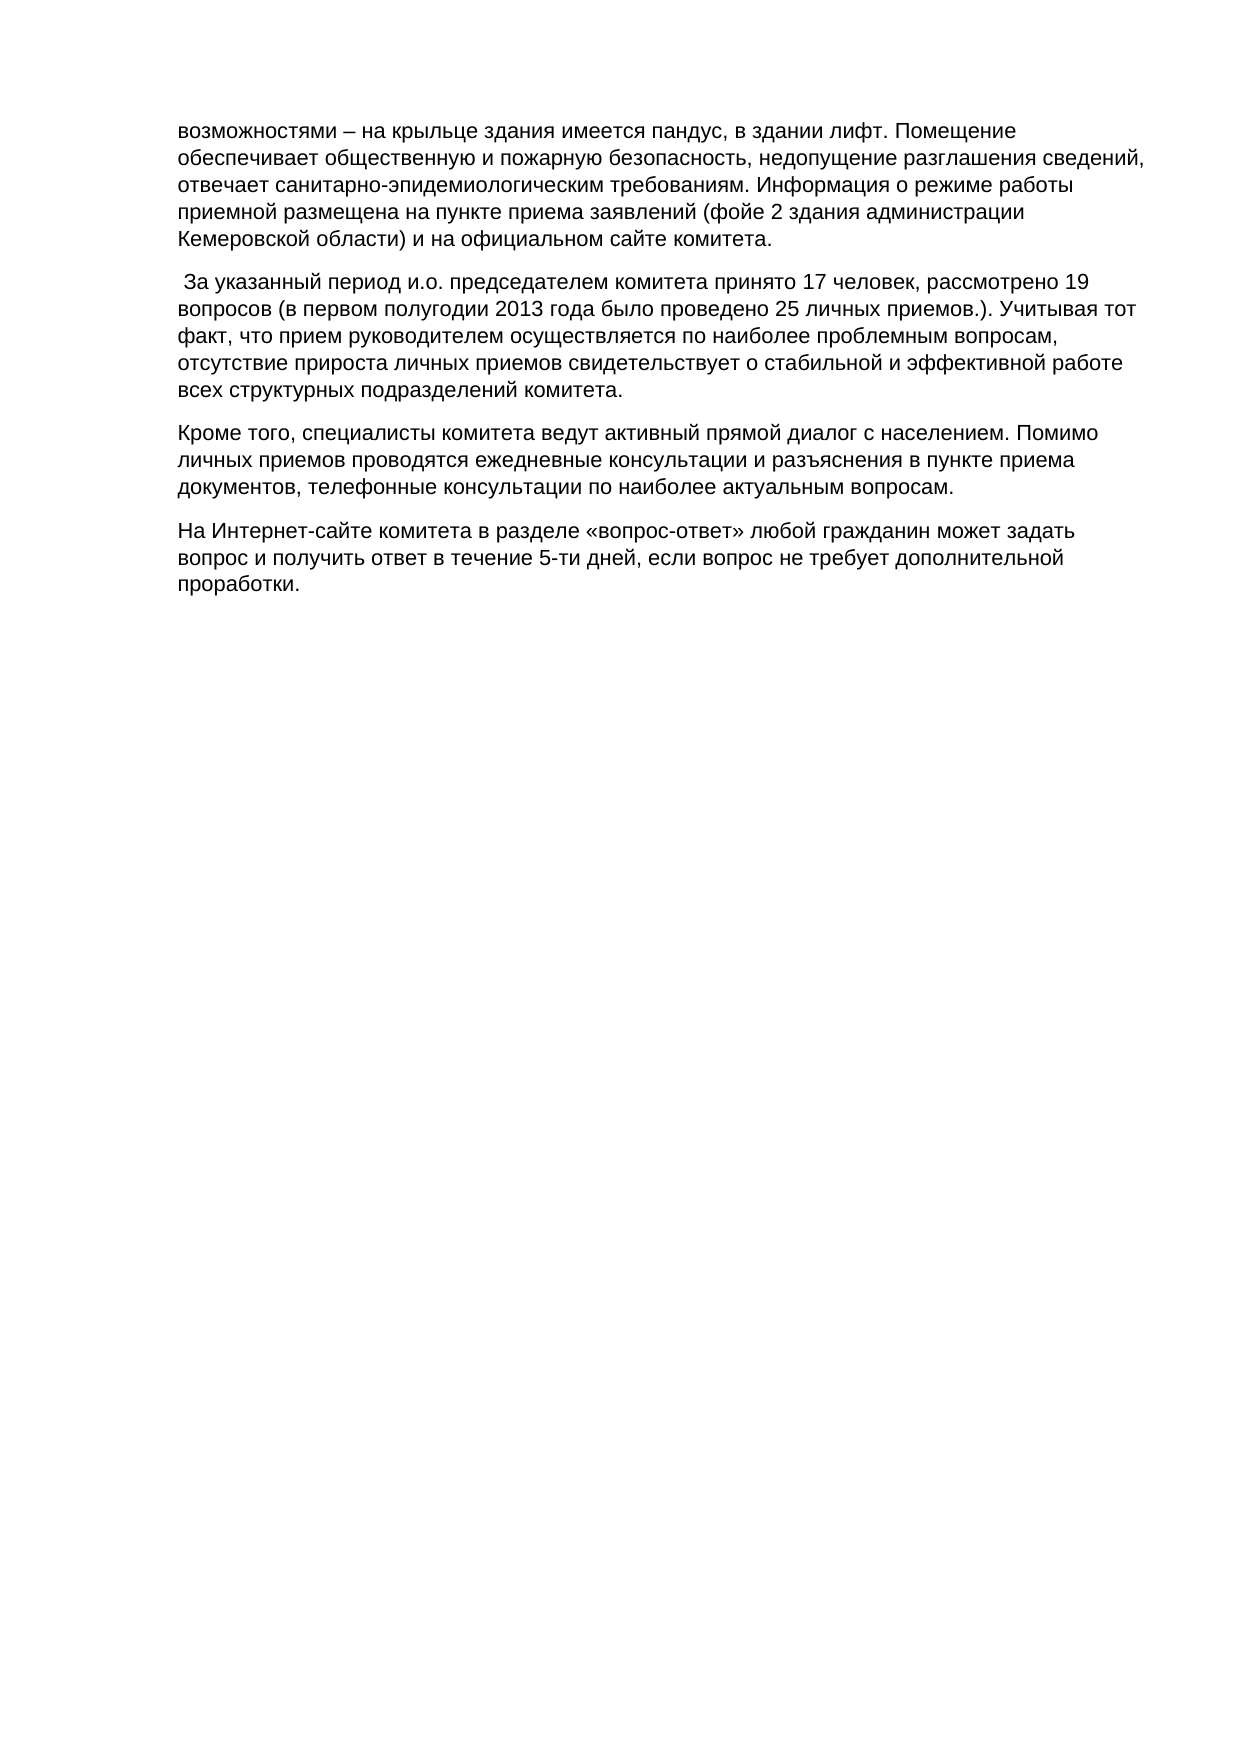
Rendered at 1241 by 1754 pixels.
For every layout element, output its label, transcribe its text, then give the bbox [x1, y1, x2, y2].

text За указанный период и.о. председателем комитета принято 17 человек, рассмотрено 19 вопросов (в первом полугодии 2013 года было проведено 25 личных приемов.). Учитывая тот факт, что прием руководителем осуществляется по наиболее проблемным вопросам, отсутствие прироста личных приемов свидетельствует о стабильной и эффективной работе всех структурных подразделений комитета. [177, 269, 1152, 402]
text На Интернет-сайте комитета в разделе «вопрос-ответ» любой гражданин может задать вопрос и получить ответ в течение 5-ти дней, если вопрос не требует дополнительной проработки. [177, 517, 1152, 596]
text Кроме того, специалисты комитета ведут активный прямой диалог с населением. Помимо личных приемов проводятся ежедневные консультации и разъяснения в пункте приема документов, телефонные консультации по наиболее актуальным вопросам. [177, 420, 1152, 499]
text возможностями – на крыльце здания имеется пандус, в здании лифт. Помещение обеспечивает общественную и пожарную безопасность, недопущение разглашения сведений, отвечает санитарно-эпидемиологическим требованиям. Информация о режиме работы приемной размещена на пункте приема заявлений (фойе 2 здания администрации Кемеровской области) и на официальном сайте комитета. [177, 118, 1152, 251]
